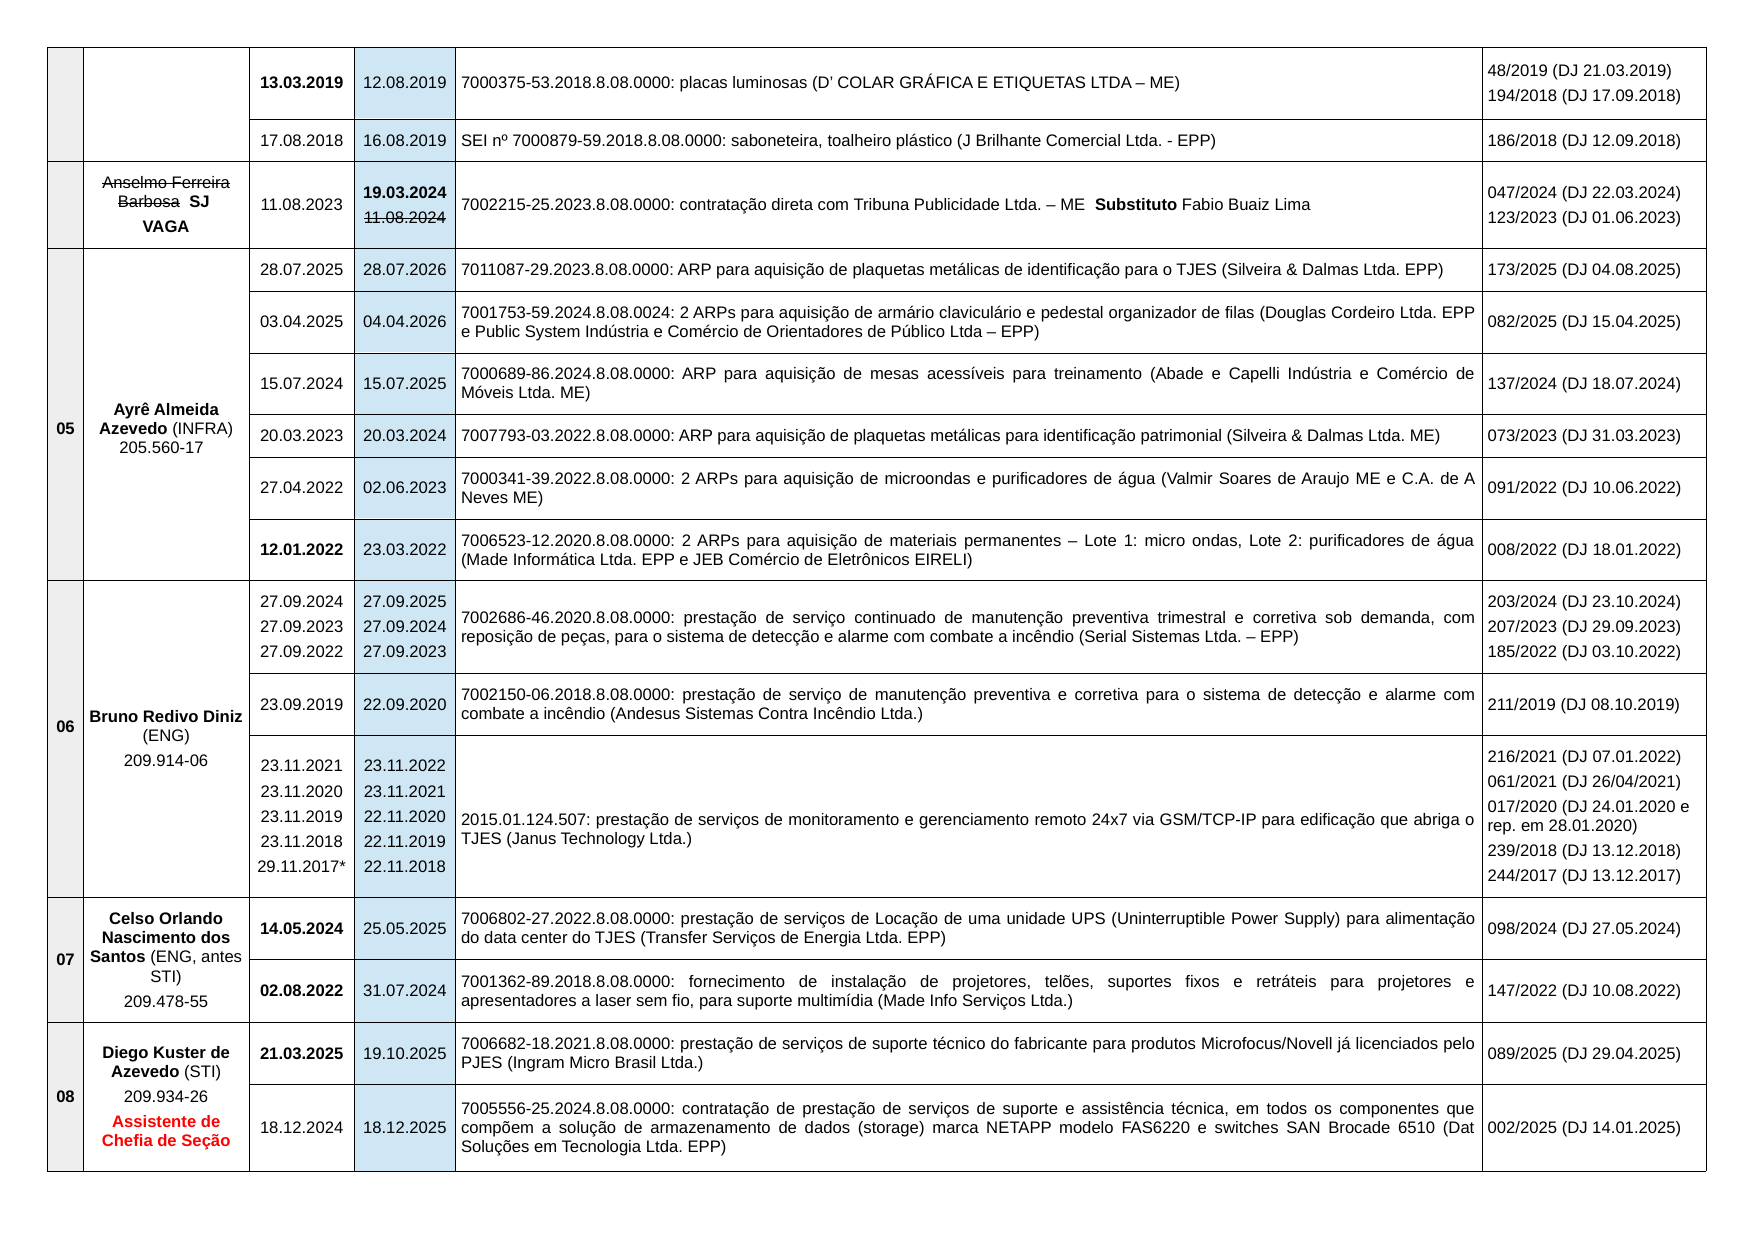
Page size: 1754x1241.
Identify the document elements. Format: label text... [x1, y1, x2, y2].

table_cell 203/2024 (DJ 23.10.2024) 207/2023 (DJ 29.09.2023) 185/2022 (DJ 03.10.2022) [1483, 581, 1706, 673]
table_cell 7000689-86.2024.8.08.0000: ARP para aquisição de mesas acessíveis para treinamento (Abade e Capelli Indústria e Comércio de Móveis Ltda. ME) [456, 354, 1482, 414]
table_cell 216/2021 (DJ 07.01.2022) 061/2021 (DJ 26/04/2021) 017/2020 (DJ 24.01.2020 e rep. em 28.01.2020) 239/2018 (DJ 13.12.2018) 244/2017 (DJ 13.12.2017) [1483, 736, 1706, 897]
table_cell 15.07.2024 [250, 354, 354, 414]
table_cell 089/2025 (DJ 29.04.2025) [1483, 1023, 1706, 1084]
table_cell 48/2019 (DJ 21.03.2019) 194/2018 (DJ 17.09.2018) [1483, 48, 1706, 118]
table_cell 082/2025 (DJ 15.04.2025) [1483, 292, 1706, 352]
table_cell 13.03.2019 [250, 48, 354, 118]
table_cell 08 [48, 1023, 83, 1171]
table_cell 23.11.2022 23.11.2021 22.11.2020 22.11.2019 22.11.2018 [355, 736, 455, 897]
table_cell 23.11.2021 23.11.2020 23.11.2019 23.11.2018 29.11.2017* [250, 736, 354, 897]
table_cell 7000341-39.2022.8.08.0000: 2 ARPs para aquisição de microondas e purificadores de água (Valmir Soares de Araujo ME e C.A. de A Neves ME) [456, 458, 1482, 518]
table_cell 28.07.2025 [250, 249, 354, 291]
table_cell 091/2022 (DJ 10.06.2022) [1483, 458, 1706, 518]
table_cell 073/2023 (DJ 31.03.2023) [1483, 415, 1706, 457]
table_cell 7007793-03.2022.8.08.0000: ARP para aquisição de plaquetas metálicas para identificação patrimonial (Silveira & Dalmas Ltda. ME) [456, 415, 1482, 457]
table_cell 098/2024 (DJ 27.05.2024) [1483, 898, 1706, 959]
table_cell 05 [48, 249, 83, 580]
table_cell 27.09.2024 27.09.2023 27.09.2022 [250, 581, 354, 673]
table_cell 147/2022 (DJ 10.08.2022) [1483, 960, 1706, 1022]
table_cell Diego Kuster de Azevedo (STI) 209.934-26 Assistente de Chefia de Seção (Ato nº 485/2025 – DJ 31.07.2025) [84, 1023, 249, 1171]
table_cell 12.08.2019 [355, 48, 455, 118]
table_cell Celso Orlando Nascimento dos Santos (ENG, antes STI) 209.478-55 [84, 898, 249, 1022]
table_cell 17.08.2018 [250, 120, 354, 161]
table_cell 7002215-25.2023.8.08.0000: contratação direta com Tribuna Publicidade Ltda. – ME Substituto Fabio Buaiz Lima [456, 162, 1482, 248]
table_cell 18.12.2024 [250, 1085, 354, 1171]
table_cell 19.03.2024 11.08.2024 [355, 162, 455, 248]
table_cell 27.09.2025 27.09.2024 27.09.2023 [355, 581, 455, 673]
table_cell 02.08.2022 [250, 960, 354, 1022]
table_cell 25.05.2025 [355, 898, 455, 959]
table_cell Ayrê Almeida Azevedo (INFRA) 205.560-17 [84, 249, 249, 580]
table_cell 16.08.2019 [355, 120, 455, 161]
table_cell 7000375-53.2018.8.08.0000: placas luminosas (D’ COLAR GRÁFICA E ETIQUETAS LTDA – ME) [456, 48, 1482, 118]
table_cell 047/2024 (DJ 22.03.2024) 123/2023 (DJ 01.06.2023) [1483, 162, 1706, 248]
table_cell 07 [48, 898, 83, 1022]
table_cell SEI nº 7000879-59.2018.8.08.0000: saboneteira, toalheiro plástico (J Brilhante Comercial Ltda. - EPP) [456, 120, 1482, 161]
table_cell 28.07.2026 [355, 249, 455, 291]
table_cell 15.07.2025 [355, 354, 455, 414]
table_cell 18.12.2025 [355, 1085, 455, 1171]
table_cell 21.03.2025 [250, 1023, 354, 1084]
table_cell 7001362-89.2018.8.08.0000: fornecimento de instalação de projetores, telões, suportes fixos e retráteis para projetores e apresentadores a laser sem fio, para suporte multimídia (Made Info Serviços Ltda.) [456, 960, 1482, 1022]
table_cell 7011087-29.2023.8.08.0000: ARP para aquisição de plaquetas metálicas de identificação para o TJES (Silveira & Dalmas Ltda. EPP) [456, 249, 1482, 291]
table_cell 20.03.2023 [250, 415, 354, 457]
table_cell 12.01.2022 [250, 520, 354, 580]
table_cell 7001753-59.2024.8.08.0024: 2 ARPs para aquisição de armário claviculário e pedestal organizador de filas (Douglas Cordeiro Ltda. EPP e Public System Indústria e Comércio de Orientadores de Público Ltda – EPP) [456, 292, 1482, 352]
table_cell 211/2019 (DJ 08.10.2019) [1483, 674, 1706, 735]
table_cell 23.09.2019 [250, 674, 354, 735]
table_cell 14.05.2024 [250, 898, 354, 959]
table_cell 186/2018 (DJ 12.09.2018) [1483, 120, 1706, 161]
table_cell Bruno Redivo Diniz (ENG) 209.914-06 [84, 581, 249, 897]
table_cell 173/2025 (DJ 04.08.2025) [1483, 249, 1706, 291]
table_cell 11.08.2023 [250, 162, 354, 248]
table_cell 19.10.2025 [355, 1023, 455, 1084]
table_cell 27.04.2022 [250, 458, 354, 518]
table_cell 20.03.2024 [355, 415, 455, 457]
table_cell 02.06.2023 [355, 458, 455, 518]
table_cell 7006682-18.2021.8.08.0000: prestação de serviços de suporte técnico do fabricante para produtos Microfocus/Novell já licenciados pelo PJES (Ingram Micro Brasil Ltda.) [456, 1023, 1482, 1084]
table_cell 008/2022 (DJ 18.01.2022) [1483, 520, 1706, 580]
table_cell 2015.01.124.507: prestação de serviços de monitoramento e gerenciamento remoto 24x7 via GSM/TCP-IP para edificação que abriga o TJES (Janus Technology Ltda.) [456, 736, 1482, 897]
table_cell 22.09.2020 [355, 674, 455, 735]
table_cell 7006523-12.2020.8.08.0000: 2 ARPs para aquisição de materiais permanentes – Lote 1: micro ondas, Lote 2: purificadores de água (Made Informática Ltda. EPP e JEB Comércio de Eletrônicos EIRELI) [456, 520, 1482, 580]
table_cell Anselmo Ferreira Barbosa SJ VAGA [84, 162, 249, 248]
table_cell 137/2024 (DJ 18.07.2024) [1483, 354, 1706, 414]
table_cell [48, 162, 83, 248]
table_cell 002/2025 (DJ 14.01.2025) [1483, 1085, 1706, 1171]
table_cell 31.07.2024 [355, 960, 455, 1022]
table_cell 7006802-27.2022.8.08.0000: prestação de serviços de Locação de uma unidade UPS (Uninterruptible Power Supply) para alimentação do data center do TJES (Transfer Serviços de Energia Ltda. EPP) [456, 898, 1482, 959]
table_cell 06 [48, 581, 83, 897]
table_cell 7005556-25.2024.8.08.0000: contratação de prestação de serviços de suporte e assistência técnica, em todos os componentes que compõem a solução de armazenamento de dados (storage) marca NETAPP modelo FAS6220 e switches SAN Brocade 6510 (Dat Soluções em Tecnologia Ltda. EPP) [456, 1085, 1482, 1171]
table_cell 04.04.2026 [355, 292, 455, 352]
table_cell 7002150-06.2018.8.08.0000: prestação de serviço de manutenção preventiva e corretiva para o sistema de detecção e alarme com combate a incêndio (Andesus Sistemas Contra Incêndio Ltda.) [456, 674, 1482, 735]
table_cell 23.03.2022 [355, 520, 455, 580]
table_cell 7002686-46.2020.8.08.0000: prestação de serviço continuado de manutenção preventiva trimestral e corretiva sob demanda, com reposição de peças, para o sistema de detecção e alarme com combate a incêndio (Serial Sistemas Ltda. – EPP) [456, 581, 1482, 673]
table_cell 03.04.2025 [250, 292, 354, 352]
